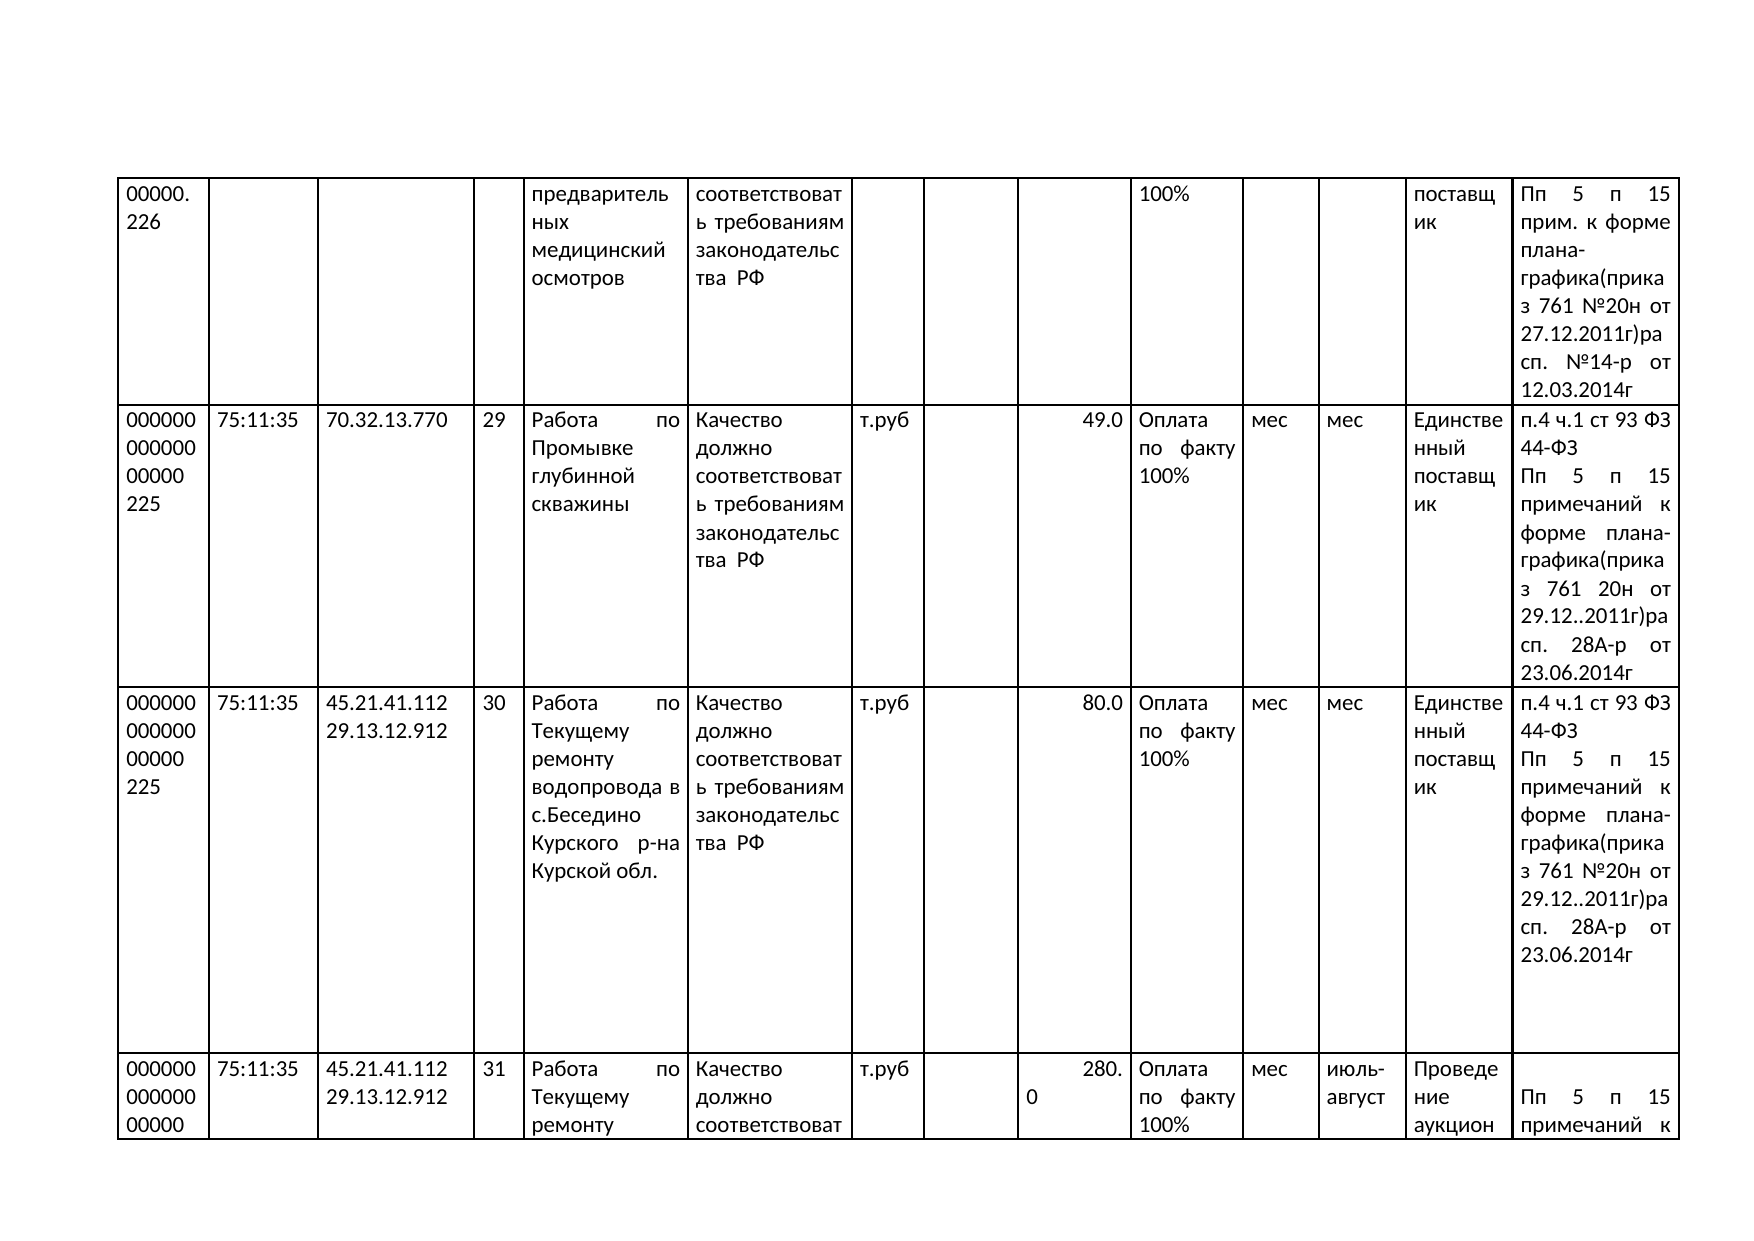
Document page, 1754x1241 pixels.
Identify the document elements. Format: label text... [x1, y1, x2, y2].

table_cell Проведение аукцион [1407, 1054, 1511, 1138]
table_cell п.4 ч.1 ст 93 ФЗ 44-ФЗ Пп 5 п 15 примечаний к форме плана- графика(приказ 761 №20н от 29.12..2011г)расп. 28А-р от 23.06.2014г [1514, 688, 1678, 1052]
table_cell 00000000000000000 225 [119, 406, 208, 686]
table_cell т.руб [853, 406, 923, 686]
table_cell мес [1244, 406, 1318, 686]
table_cell соответствовать требованиям законодательства РФ [689, 179, 851, 403]
table_cell [319, 179, 473, 403]
table_cell т.руб [853, 1054, 923, 1138]
table_cell 100% [1132, 179, 1242, 403]
table_cell Единственный поставщик [1407, 688, 1511, 1052]
table_cell Единственный поставщик [1407, 406, 1511, 686]
table_cell мес [1320, 688, 1405, 1052]
table_cell [210, 179, 317, 403]
table_cell 80.0 [1019, 688, 1130, 1052]
table_cell мес [1244, 688, 1318, 1052]
table_cell 30 [475, 688, 523, 1052]
table_cell 70.32.13.770 [319, 406, 473, 686]
table_cell Работа по Промывке глубинной скважины [525, 406, 687, 686]
table_cell Пп 5 п 15 прим. к форме плана- графика(приказ 761 №20н от 27.12.2011г)расп. №14-р от 12.03.2014г [1514, 179, 1678, 403]
table_cell Качество должно соответствовать требованиям законодательства РФ [689, 688, 851, 1052]
table_cell 45.21.41.112 29.13.12.912 [319, 688, 473, 1052]
table_cell Оплата по факту 100% [1132, 406, 1242, 686]
table_cell 49.0 [1019, 406, 1130, 686]
table_cell 75:11:35 [210, 1054, 317, 1138]
table_cell [1019, 179, 1130, 403]
table_cell июль-август [1320, 1054, 1405, 1138]
table_cell Оплата по факту 100% [1132, 1054, 1242, 1138]
table_cell [925, 688, 1017, 1052]
table_cell Пп 5 п 15 примечаний к [1514, 1054, 1678, 1138]
table_cell 00000000000000000 [119, 1054, 208, 1138]
table_cell мес [1244, 1054, 1318, 1138]
table_cell 75:11:35 [210, 688, 317, 1052]
table_cell 31 [475, 1054, 523, 1138]
table_cell 75:11:35 [210, 406, 317, 686]
table_cell мес [1320, 406, 1405, 686]
table_cell Качество должно соответствовать требованиям законодательства РФ [689, 406, 851, 686]
table_cell [925, 179, 1017, 403]
table_cell [475, 179, 523, 403]
table_cell [925, 1054, 1017, 1138]
table_cell [1244, 179, 1318, 403]
table_cell поставщик [1407, 179, 1511, 403]
table_cell [1320, 179, 1405, 403]
table_cell 29 [475, 406, 523, 686]
table_cell Работа по Текущему ремонту водопровода в с.Беседино Курского р-на Курской обл. [525, 688, 687, 1052]
table_cell 00000000000000000 225 [119, 688, 208, 1052]
table_cell Оплата по факту 100% [1132, 688, 1242, 1052]
table_cell [853, 179, 923, 403]
table_cell п.4 ч.1 ст 93 ФЗ 44-ФЗ Пп 5 п 15 примечаний к форме плана- графика(приказ 761 20н от 29.12..2011г)расп. 28А-р от 23.06.2014г [1514, 406, 1678, 686]
table_cell 280.0 [1019, 1054, 1130, 1138]
table_cell Работа по Текущему ремонту [525, 1054, 687, 1138]
table_cell т.руб [853, 688, 923, 1052]
table_cell 00000.226 [119, 179, 208, 403]
table_cell Качество должно соответствоват [689, 1054, 851, 1138]
table_cell 45.21.41.112 29.13.12.912 [319, 1054, 473, 1138]
table_cell предварительных медицинский осмотров [525, 179, 687, 403]
table_cell [925, 406, 1017, 686]
